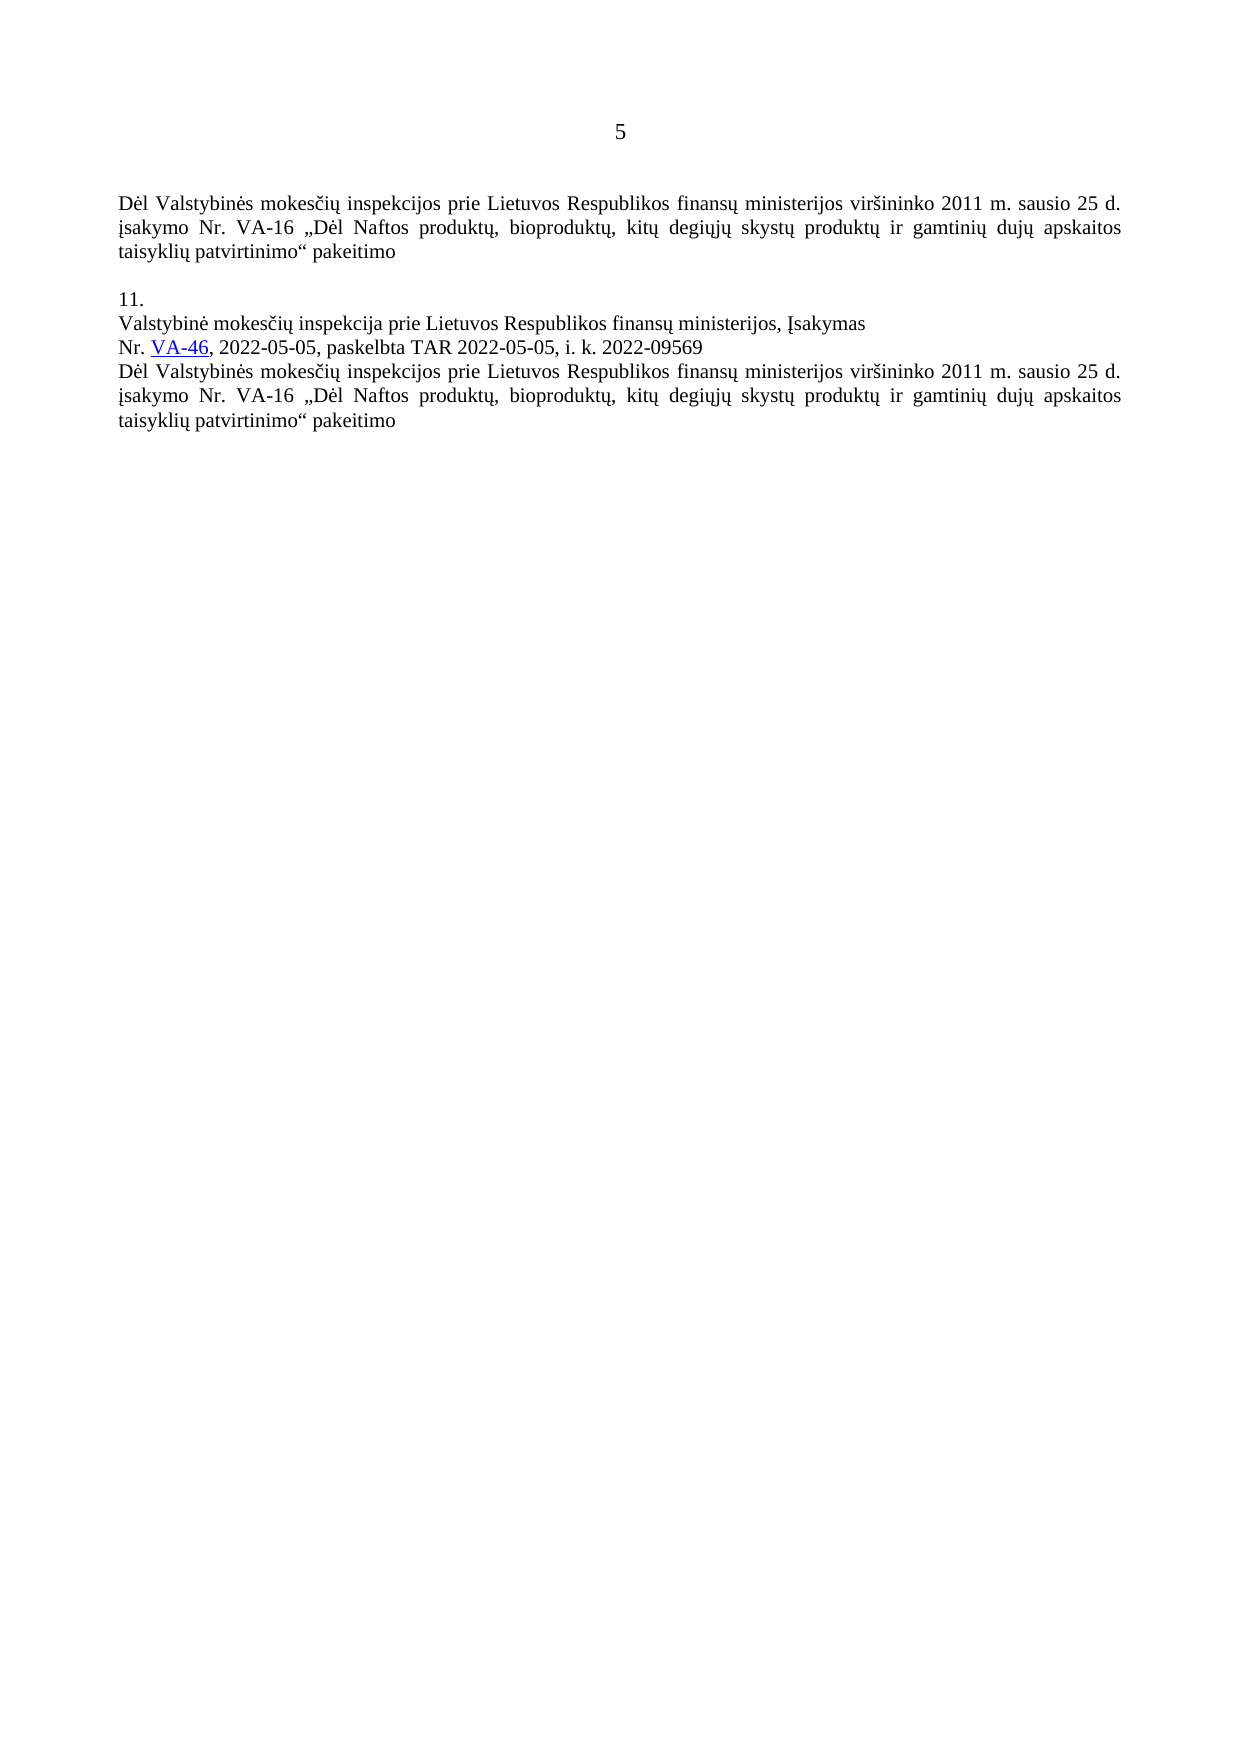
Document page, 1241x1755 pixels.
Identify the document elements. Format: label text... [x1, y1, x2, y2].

text Dėl Valstybinės mokesčių inspekcijos prie Lietuvos Respublikos finansų ministerijos viršininko 2011 m. sausio 25 d. įsakymo Nr. VA-16 „Dėl Naftos produktų, bioproduktų, kitų degiųjų skystų produktų ir gamtinių dujų apskaitos taisyklių patvirtinimo“ pakeitimo [118, 359, 1122, 432]
text 11. [118, 287, 1122, 311]
text Dėl Valstybinės mokesčių inspekcijos prie Lietuvos Respublikos finansų ministerijos viršininko 2011 m. sausio 25 d. įsakymo Nr. VA-16 „Dėl Naftos produktų, bioproduktų, kitų degiųjų skystų produktų ir gamtinių dujų apskaitos taisyklių patvirtinimo“ pakeitimo [118, 191, 1122, 263]
text Valstybinė mokesčių inspekcija prie Lietuvos Respublikos finansų ministerijos, Įsakymas [118, 311, 1122, 335]
text Nr. VA-46, 2022-05-05, paskelbta TAR 2022-05-05, i. k. 2022-09569 [118, 335, 1122, 359]
